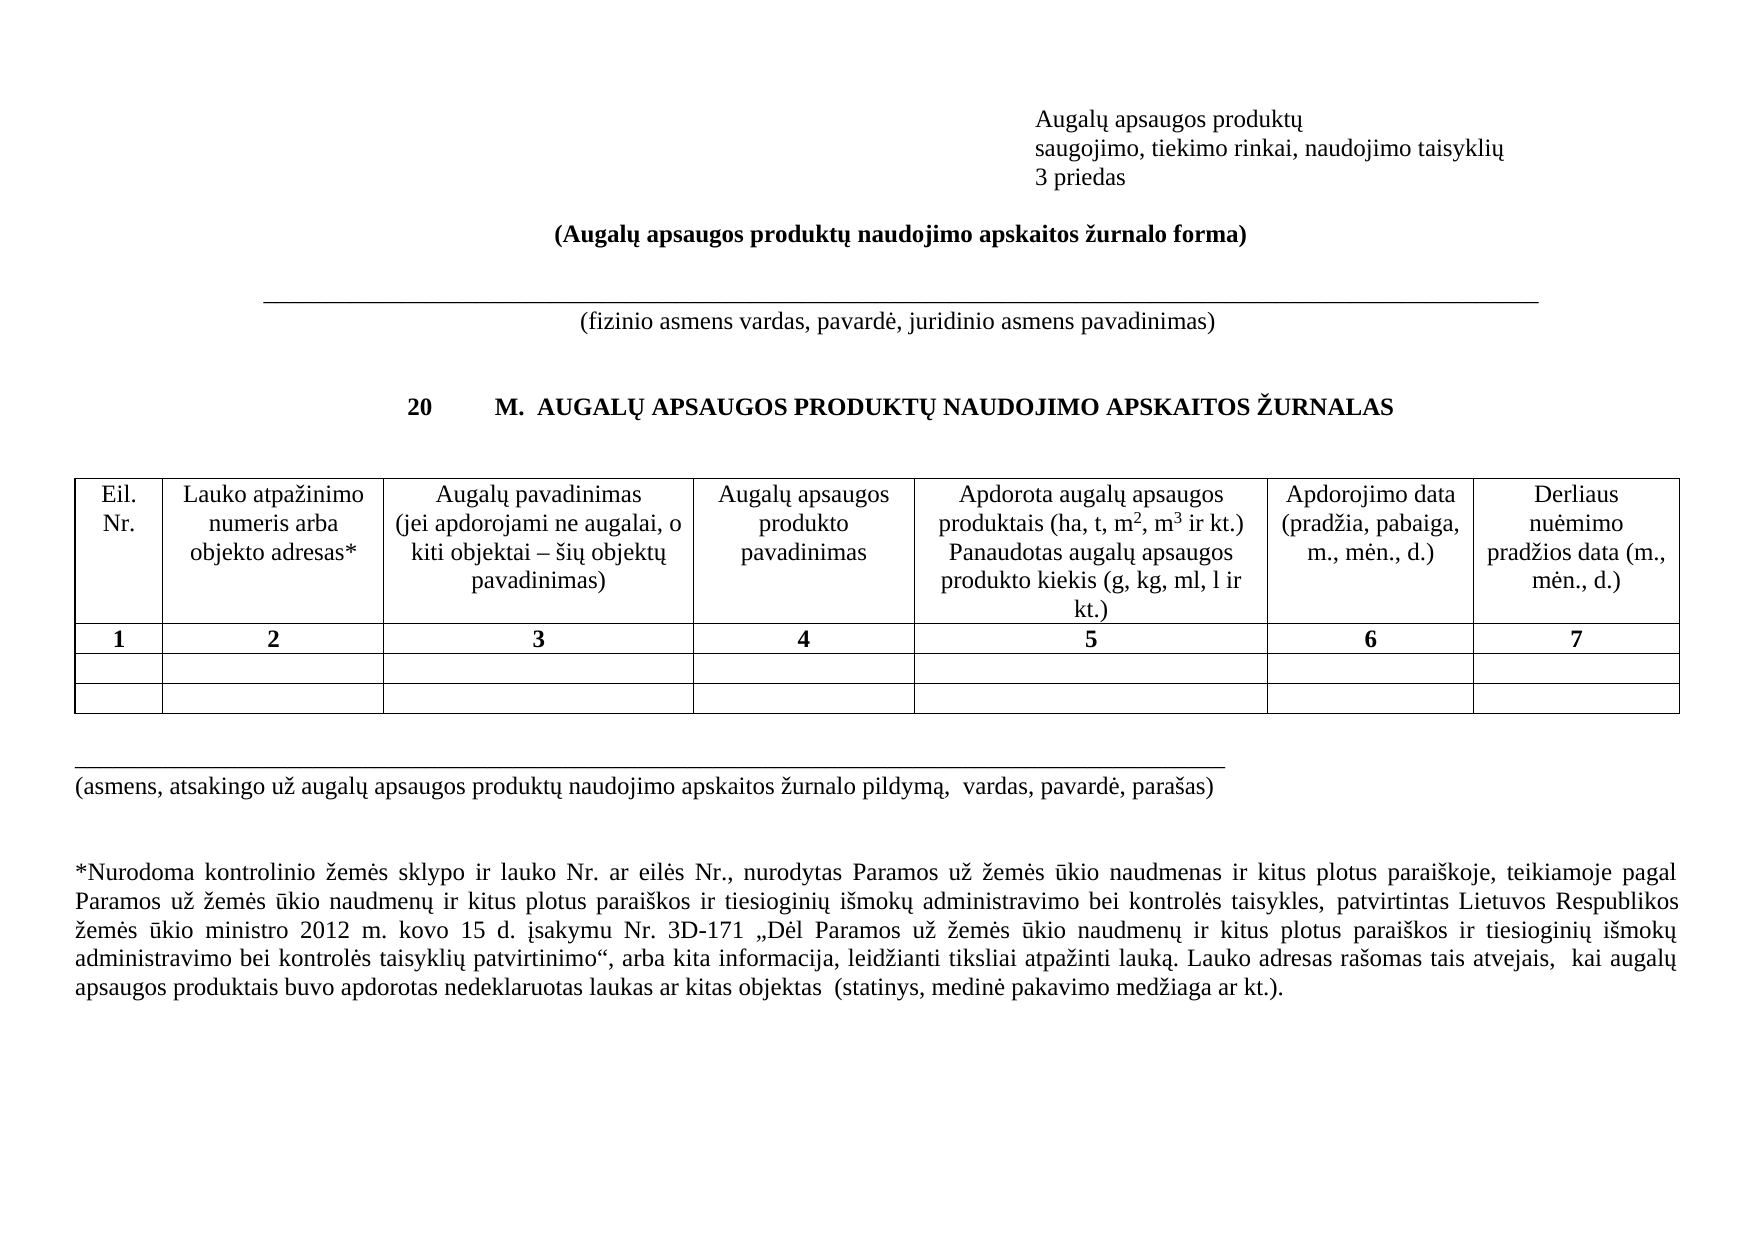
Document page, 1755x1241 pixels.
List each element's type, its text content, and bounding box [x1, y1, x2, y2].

table_cell [76, 684, 162, 712]
table_cell [694, 684, 914, 712]
table_header Augalų apsaugos produkto pavadinimas [694, 479, 914, 623]
text (asmens, atsakingo už augalų apsaugos produktų naudojimo apskaitos žurnalo pildymą, vardas, pavardė, parašas) [75, 771, 1727, 800]
table_cell 5 [915, 624, 1267, 653]
table_cell 1 [76, 624, 162, 653]
text saugojimo, tiekimo rinkai, naudojimo taisyklių [75, 133, 1679, 162]
text ______________________________________________________________________________________________________ [75, 277, 1727, 306]
table_header Lauko atpažinimo numeris arba objekto adresas* [163, 479, 383, 623]
table_cell [384, 684, 693, 712]
table_cell [163, 684, 383, 712]
text *Nurodoma kontrolinio žemės sklypo ir lauko Nr. ar eilės Nr., nurodytas Paramos už žemės ūkio naudmenas ir kitus plotus paraiškoje, teikiamoje pagal Paramos už žemės ūkio naudmenų ir kitus plotus paraiškos ir tiesioginių išmokų administravimo bei kontrolės taisykles, patvirtintas Lietuvos Respublikos žemės ūkio ministro 2012 m. kovo 15 d. įsakymu Nr. 3D-171 „Dėl Paramos už žemės ūkio naudmenų ir kitus plotus paraiškos ir tiesioginių išmokų administravimo bei kontrolės taisyklių patvirtinimo“, arba kita informacija, leidžianti tiksliai atpažinti lauką. Lauko adresas rašomas tais atvejais, kai augalų apsaugos produktais buvo apdorotas nedeklaruotas laukas ar kitas objektas (statinys, medinė pakavimo medžiaga ar kt.). [75, 857, 1679, 1001]
table_cell 7 [1474, 624, 1679, 653]
table_header Derliaus nuėmimo pradžios data (m., mėn., d.) [1474, 479, 1679, 623]
table_cell [915, 654, 1267, 683]
table_cell [1268, 654, 1473, 683]
text 20 M. AUGALŲ APSAUGOS PRODUKTŲ NAUDOJIMO APSKAITOS ŽURNALAS [75, 392, 1727, 421]
table_cell [163, 654, 383, 683]
table_cell [1474, 654, 1679, 683]
text (fizinio asmens vardas, pavardė, juridinio asmens pavadinimas) [75, 306, 1727, 334]
table_cell [384, 654, 693, 683]
table_header Eil. Nr. [76, 479, 162, 623]
table_cell 2 [163, 624, 383, 653]
text Augalų apsaugos produktų [75, 104, 1679, 133]
text 3 priedas [75, 162, 1679, 191]
table_cell [1474, 684, 1679, 712]
table_header Apdorojimo data (pradžia, pabaiga, m., mėn., d.) [1268, 479, 1473, 623]
table_header Augalų pavadinimas (jei apdorojami ne augalai, o kiti objektai – šių objektų pavadinimas) [384, 479, 693, 623]
table_cell [76, 654, 162, 683]
table_header Apdorota augalų apsaugos produktais (ha, t, m2, m3 ir kt.) Panaudotas augalų apsaugos produkto kiekis (g, kg, ml, l ir kt.) [915, 479, 1267, 623]
table_cell 4 [694, 624, 914, 653]
table_cell [694, 654, 914, 683]
table_cell 3 [384, 624, 693, 653]
text (Augalų apsaugos produktų naudojimo apskaitos žurnalo forma) [75, 219, 1727, 248]
table_cell 6 [1268, 624, 1473, 653]
table_cell [1268, 684, 1473, 712]
table_cell [915, 684, 1267, 712]
text ____________________________________________________________________________________________ [75, 742, 1727, 771]
